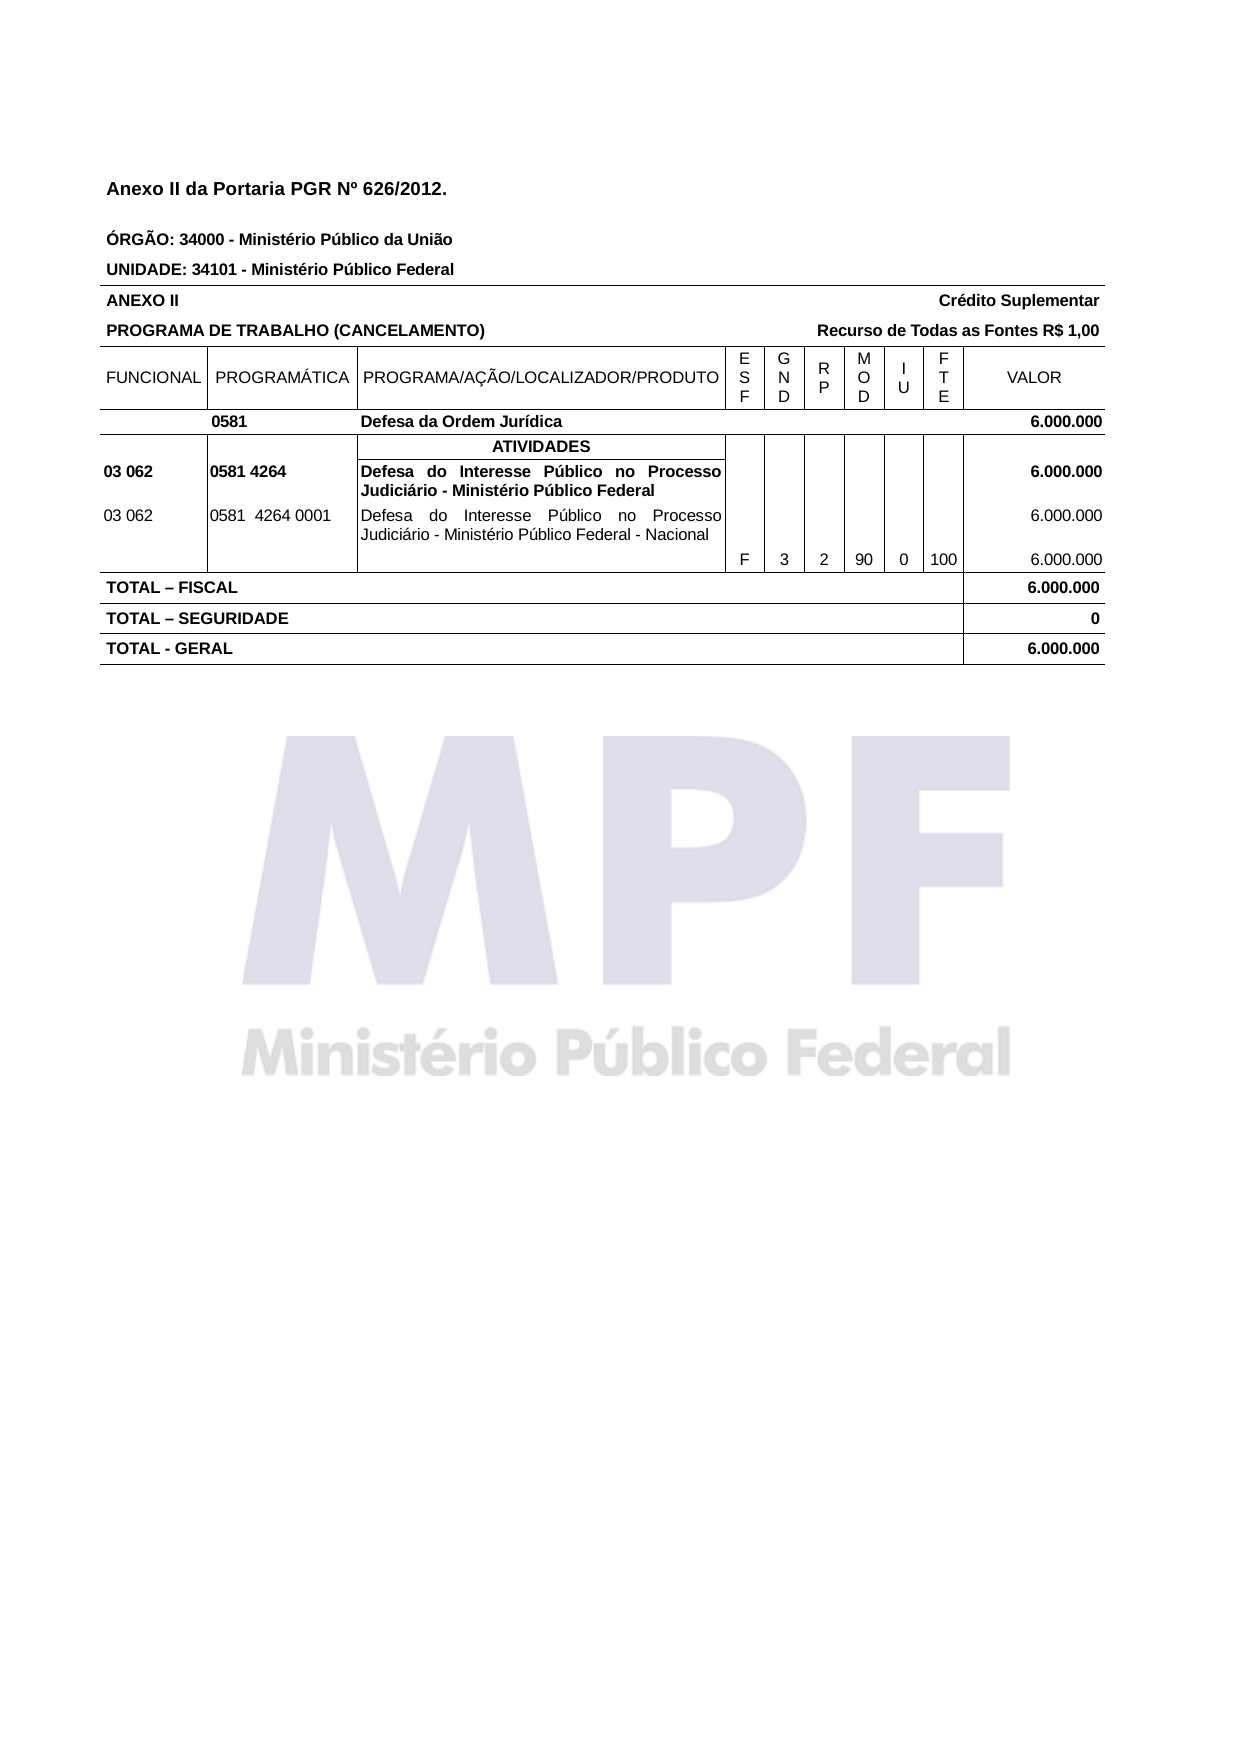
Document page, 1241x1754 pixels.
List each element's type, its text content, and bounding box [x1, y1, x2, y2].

table_cell 0581 4264 0001 [208, 503, 357, 547]
table_cell [845, 503, 884, 547]
table_cell [100, 547, 207, 572]
table_cell 6.000.000 [964, 410, 1105, 434]
table_cell 6.000.000 [964, 634, 1105, 664]
table_cell [885, 435, 923, 459]
table_cell G N D [765, 347, 804, 409]
table_cell 0 [885, 547, 923, 572]
table_cell [845, 435, 884, 459]
table_cell [726, 459, 764, 503]
table_cell ANEXO II [100, 286, 725, 316]
table_cell E S F [726, 347, 764, 409]
table_cell 90 [845, 547, 884, 572]
table_cell 03 062 [100, 503, 207, 547]
table_cell [100, 435, 207, 459]
table_cell VALOR [964, 347, 1105, 409]
table_cell 3 [765, 547, 804, 572]
table_cell Defesa do Interesse Público no Processo Judiciário - Ministério Público Federal [358, 460, 725, 503]
table_cell [924, 459, 963, 503]
table_header [964, 172, 1105, 224]
table_cell 0581 4264 [208, 459, 357, 503]
table_cell I U [885, 347, 923, 409]
table_cell 6.000.000 [964, 547, 1105, 572]
table_cell [964, 665, 1105, 714]
table_cell Crédito Suplementar [725, 286, 1105, 316]
table_cell 03 062 [100, 459, 207, 503]
table_cell [924, 503, 963, 547]
table_cell ÓRGÃO: 34000 - Ministério Público da União [100, 224, 1105, 254]
table_cell [765, 459, 804, 503]
table_header Anexo II da Portaria PGR Nº 626/2012. [100, 172, 963, 224]
table_cell [845, 459, 884, 503]
table_cell 2 [805, 547, 844, 572]
table_cell 100 [924, 547, 963, 572]
table_cell [805, 503, 844, 547]
table_cell [805, 459, 844, 503]
table_cell TOTAL – FISCAL [100, 573, 963, 603]
table_cell [725, 254, 1105, 285]
table_cell [726, 503, 764, 547]
table_cell M O D [845, 347, 884, 409]
table_cell [208, 435, 357, 459]
table_cell TOTAL – SEGURIDADE [100, 604, 963, 633]
table_cell UNIDADE: 34101 - Ministério Público Federal [100, 254, 725, 285]
table_cell 0581 [100, 410, 357, 434]
table_cell [805, 435, 844, 459]
table_cell [726, 435, 764, 459]
table_cell Defesa do Interesse Público no Processo Judiciário - Ministério Público Federal - Nacional [358, 503, 725, 547]
table_cell [885, 459, 923, 503]
table_cell PROGRAMA DE TRABALHO (CANCELAMENTO) [100, 316, 725, 346]
table_cell Atividades [358, 435, 725, 459]
table_cell PROGRAMÁTICA [208, 347, 357, 409]
table_cell [885, 503, 923, 547]
table_cell PROGRAMA/AÇÃO/LOCALIZADOR/PRODUTO [358, 347, 725, 409]
table_cell R P [805, 347, 844, 409]
table_cell [100, 665, 963, 714]
table_cell [765, 435, 804, 459]
table_cell [358, 547, 725, 572]
table_cell FUNCIONAL [100, 347, 207, 409]
table_cell Recurso de Todas as Fontes R$ 1,00 [725, 316, 1105, 346]
table_cell 0 [964, 604, 1105, 633]
table_cell 6.000.000 [964, 459, 1105, 503]
table_cell 6.000.000 [964, 503, 1105, 547]
table_cell [765, 503, 804, 547]
table_cell TOTAL - GERAL [100, 634, 963, 664]
table_cell [208, 547, 357, 572]
table_cell [964, 435, 1105, 459]
table_cell 6.000.000 [964, 573, 1105, 603]
picture [242, 736, 1010, 1076]
table_cell F T E [924, 347, 963, 409]
table_cell [924, 435, 963, 459]
table_cell F [726, 547, 764, 572]
table_cell Defesa da Ordem Jurídica [358, 410, 963, 434]
